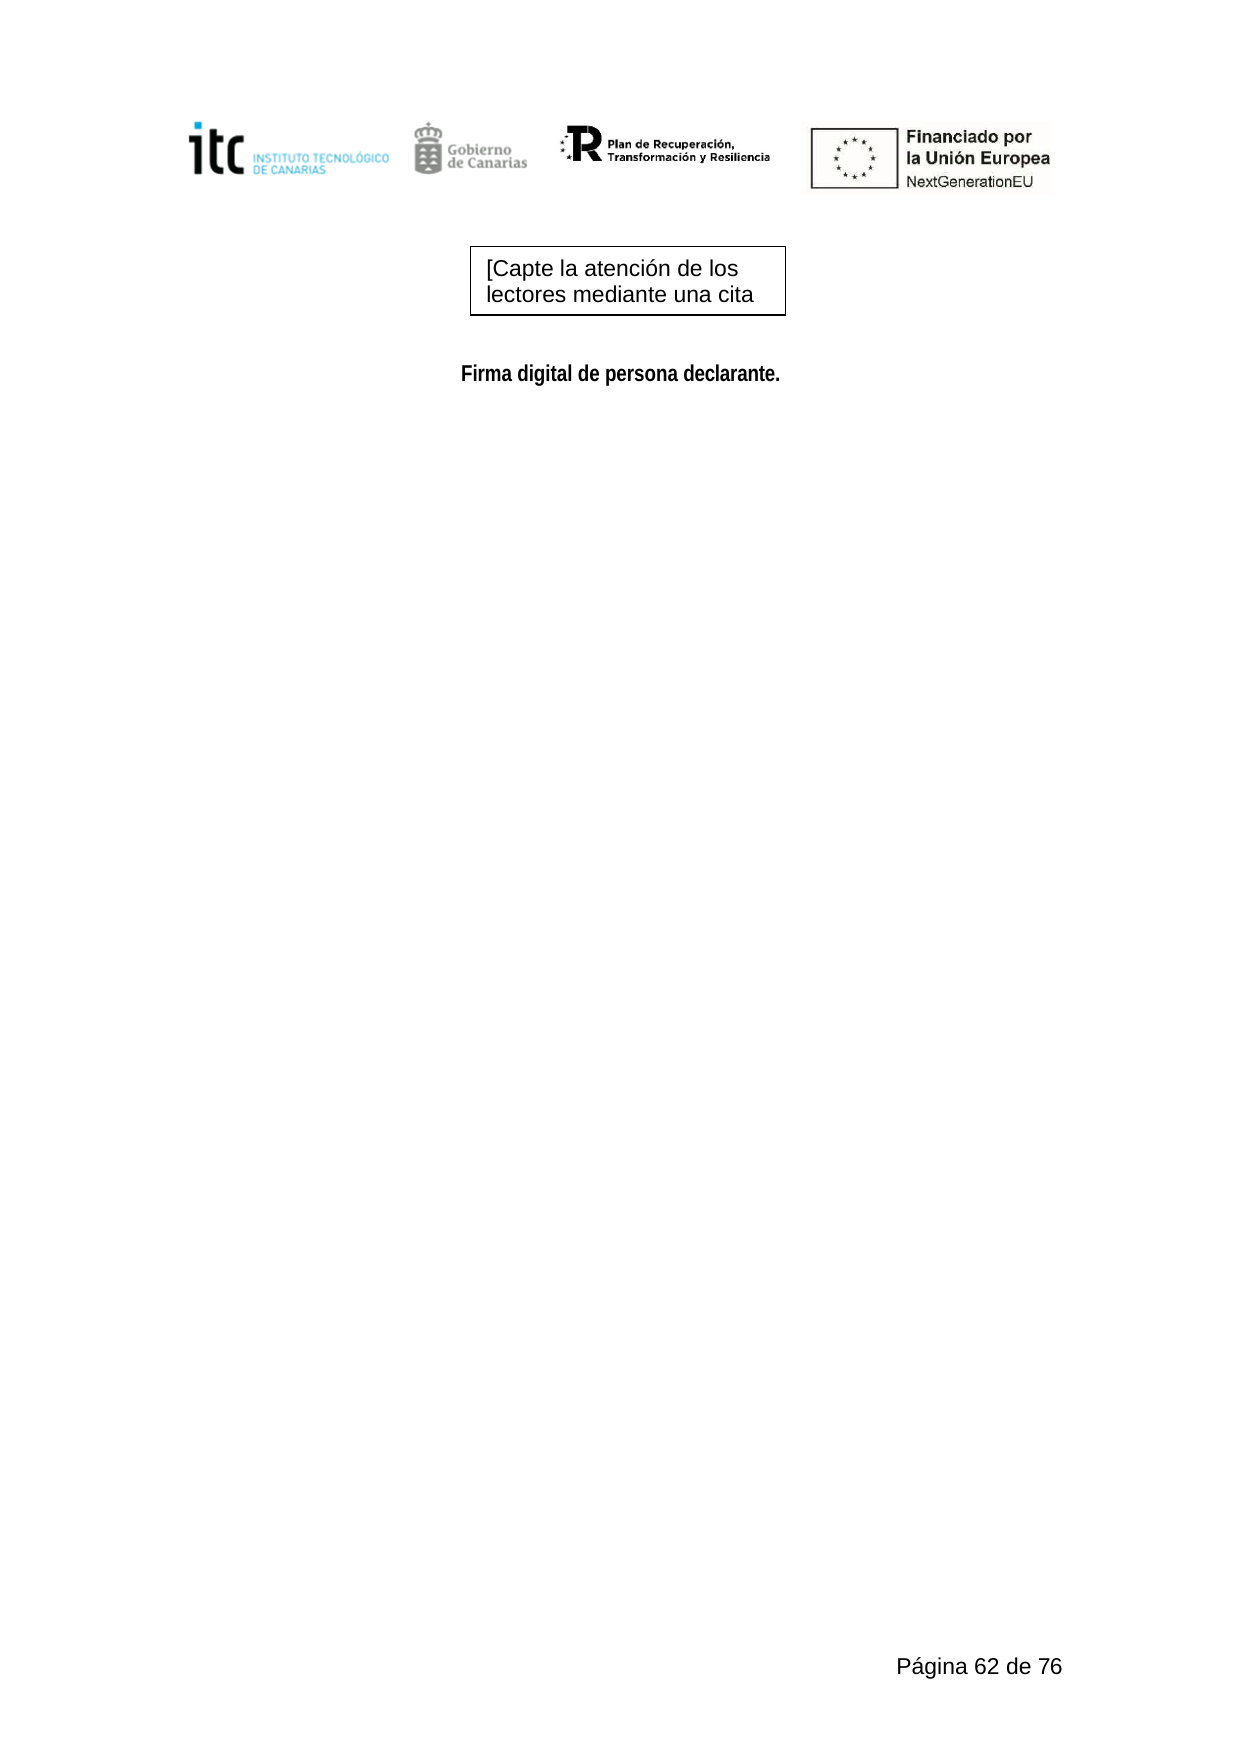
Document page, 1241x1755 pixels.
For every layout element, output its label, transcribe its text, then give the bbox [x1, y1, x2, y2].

text [Capte la atención de los lectores mediante una cita [486, 255, 785, 308]
text Firma digital de persona declarante. [177, 360, 1064, 386]
